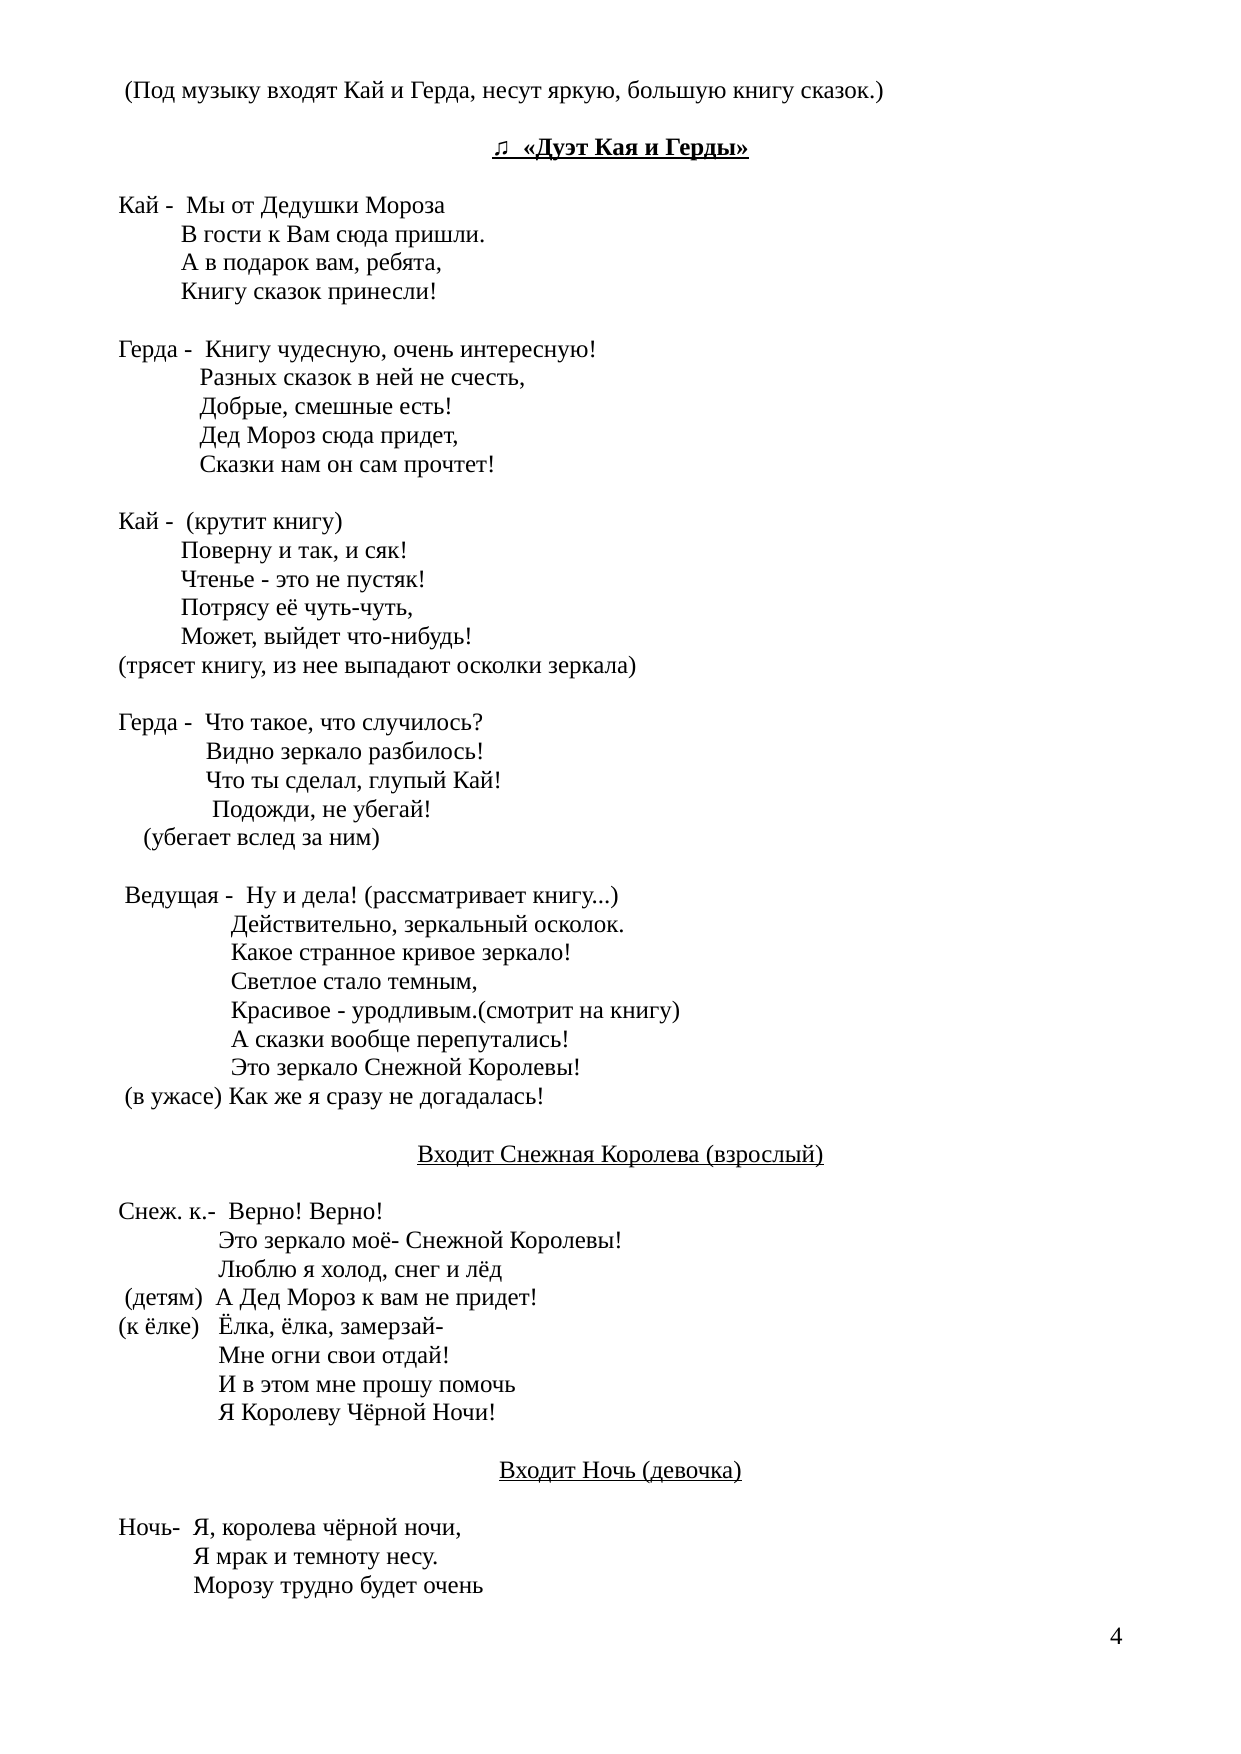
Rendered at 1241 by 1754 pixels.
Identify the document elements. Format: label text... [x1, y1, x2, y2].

text Действительно, зеркальный осколок. [118, 909, 1122, 937]
text Я Королеву Чёрной Ночи! [118, 1397, 1122, 1426]
text Дед Мороз сюда придет, [118, 420, 1122, 449]
text Это зеркало Снежной Королевы! [118, 1052, 1122, 1081]
text Люблю я холод, снег и лёд [118, 1254, 1122, 1282]
text (детям) А Дед Мороз к вам не придет! [118, 1282, 1122, 1311]
text Потрясу её чуть-чуть, [118, 592, 1122, 621]
text Видно зеркало разбилось! [118, 736, 1122, 765]
text Добрые, смешные есть! [118, 391, 1122, 420]
text ♫ «Дуэт Кая и Герды» [118, 132, 1122, 161]
text И в этом мне прошу помочь [118, 1369, 1122, 1397]
text (трясет книгу, из нее выпадают осколки зеркала) [118, 650, 1122, 679]
text Кай - (крутит книгу) [118, 506, 1122, 535]
text (Под музыку входят Кай и Герда, несут яркую, большую книгу сказок.) [118, 75, 1122, 104]
text Сказки нам он сам прочтет! [118, 449, 1122, 477]
text Красивое - уродливым.(смотрит на книгу) [118, 995, 1122, 1024]
text Какое странное кривое зеркало! [118, 937, 1122, 966]
text В гости к Вам сюда пришли. [118, 219, 1122, 247]
text (убегает вслед за ним) [118, 822, 1122, 851]
text Герда - Книгу чудесную, очень интересную! [118, 334, 1122, 362]
text Морозу трудно будет очень [118, 1570, 1122, 1599]
text Разных сказок в ней не счесть, [118, 362, 1122, 391]
text Я мрак и темноту несу. [118, 1541, 1122, 1570]
text (в ужасе) Как же я сразу не догадалась! [118, 1081, 1122, 1110]
text Снеж. к.- Верно! Верно! [118, 1196, 1122, 1225]
text Чтенье - это не пустяк! [118, 564, 1122, 592]
text Мне огни свои отдай! [118, 1340, 1122, 1369]
text Светлое стало темным, [118, 966, 1122, 995]
text Это зеркало моё- Снежной Королевы! [118, 1225, 1122, 1254]
text Подожди, не убегай! [118, 794, 1122, 822]
text (к ёлке) Ёлка, ёлка, замерзай- [118, 1311, 1122, 1340]
text Кай - Мы от Дедушки Мороза [118, 190, 1122, 219]
text Входит Ночь (девочка) [118, 1455, 1122, 1484]
text Книгу сказок принесли! [118, 276, 1122, 305]
text А сказки вообще перепутались! [118, 1024, 1122, 1052]
text Поверну и так, и сяк! [118, 535, 1122, 564]
text Герда - Что такое, что случилось? [118, 707, 1122, 736]
text Ведущая - Ну и дела! (рассматривает книгу...) [118, 880, 1122, 909]
text Входит Снежная Королева (взрослый) [118, 1139, 1122, 1167]
text А в подарок вам, ребята, [118, 247, 1122, 276]
text Может, выйдет что-нибудь! [118, 621, 1122, 650]
text Ночь- Я, королева чёрной ночи, [118, 1512, 1122, 1541]
text Что ты сделал, глупый Кай! [118, 765, 1122, 794]
